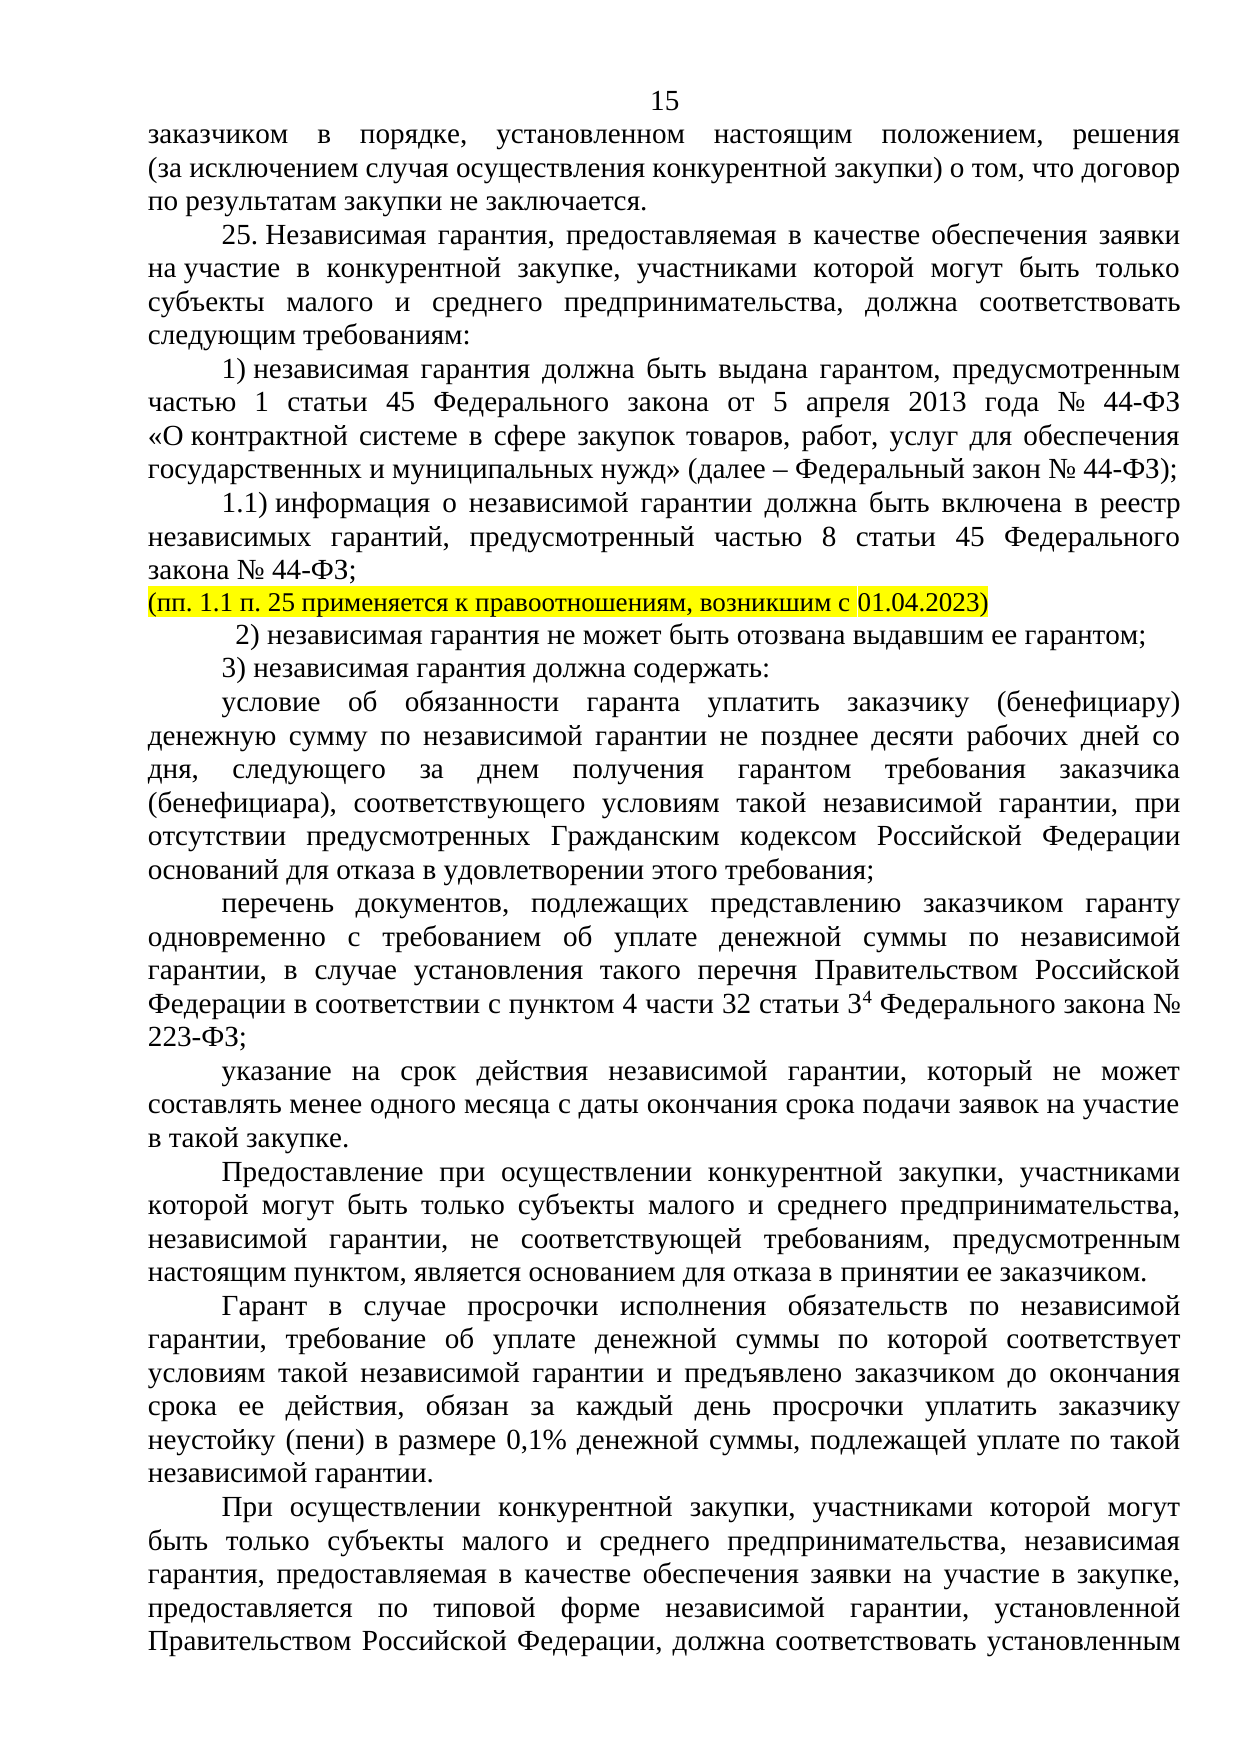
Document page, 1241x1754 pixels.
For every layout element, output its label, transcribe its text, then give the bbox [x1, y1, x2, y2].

text указание на срок действия независимой гарантии, который не может составлять менее одного месяца с даты окончания срока подачи заявок на участие в такой закупке. [148, 1053, 1181, 1154]
text заказчиком в порядке, установленном настоящим положением, решения (за исключением случая осуществления конкурентной закупки) о том, что договор по результатам закупки не заключается. [148, 116, 1181, 217]
text 25. Независимая гарантия, предоставляемая в качестве обеспечения заявки на участие в конкурентной закупке, участниками которой могут быть только субъекты малого и среднего предпринимательства, должна соответствовать следующим требованиям: [148, 217, 1181, 351]
text При осуществлении конкурентной закупки, участниками которой могут быть только субъекты малого и среднего предпринимательства, независимая гарантия, предоставляемая в качестве обеспечения заявки на участие в закупке, предоставляется по типовой форме независимой гарантии, установленной Правительством Российской Федерации, должна соответствовать установленным [148, 1489, 1181, 1657]
text Предоставление при осуществлении конкурентной закупки, участниками которой могут быть только субъекты малого и среднего предпринимательства, независимой гарантии, не соответствующей требованиям, предусмотренным настоящим пунктом, является основанием для отказа в принятии ее заказчиком. [148, 1154, 1181, 1288]
text 1.1) информация о независимой гарантии должна быть включена в реестр независимых гарантий, предусмотренный частью 8 статьи 45 Федерального закона № 44-ФЗ; [148, 485, 1181, 586]
text Гарант в случае просрочки исполнения обязательств по независимой гарантии, требование об уплате денежной суммы по которой соответствует условиям такой независимой гарантии и предъявлено заказчиком до окончания срока ее действия, обязан за каждый день просрочки уплатить заказчику неустойку (пени) в размере 0,1% денежной суммы, подлежащей уплате по такой независимой гарантии. [148, 1288, 1181, 1489]
text 3) независимая гарантия должна содержать: [148, 651, 1181, 684]
text условие об обязанности гаранта уплатить заказчику (бенефициару) денежную сумму по независимой гарантии не позднее десяти рабочих дней со дня, следующего за днем получения гарантом требования заказчика (бенефициара), соответствующего условиям такой независимой гарантии, при отсутствии предусмотренных Гражданским кодексом Российской Федерации оснований для отказа в удовлетворении этого требования; [148, 684, 1181, 885]
text перечень документов, подлежащих представлению заказчиком гаранту одновременно с требованием об уплате денежной суммы по независимой гарантии, в случае установления такого перечня Правительством Российской Федерации в соответствии с пунктом 4 части 32 статьи 34 Федерального закона № 223-ФЗ; [148, 885, 1181, 1053]
text 1) независимая гарантия должна быть выдана гарантом, предусмотренным частью 1 статьи 45 Федерального закона от 5 апреля 2013 года № 44-ФЗ «О контрактной системе в сфере закупок товаров, работ, услуг для обеспечения государственных и муниципальных нужд» (далее – Федеральный закон № 44-ФЗ); [148, 351, 1181, 485]
text 2) независимая гарантия не может быть отозвана выдавшим ее гарантом; [148, 617, 1181, 651]
text (пп. 1.1 п. 25 применяется к правоотношениям, возникшим с 01.04.2023) [148, 586, 1181, 617]
